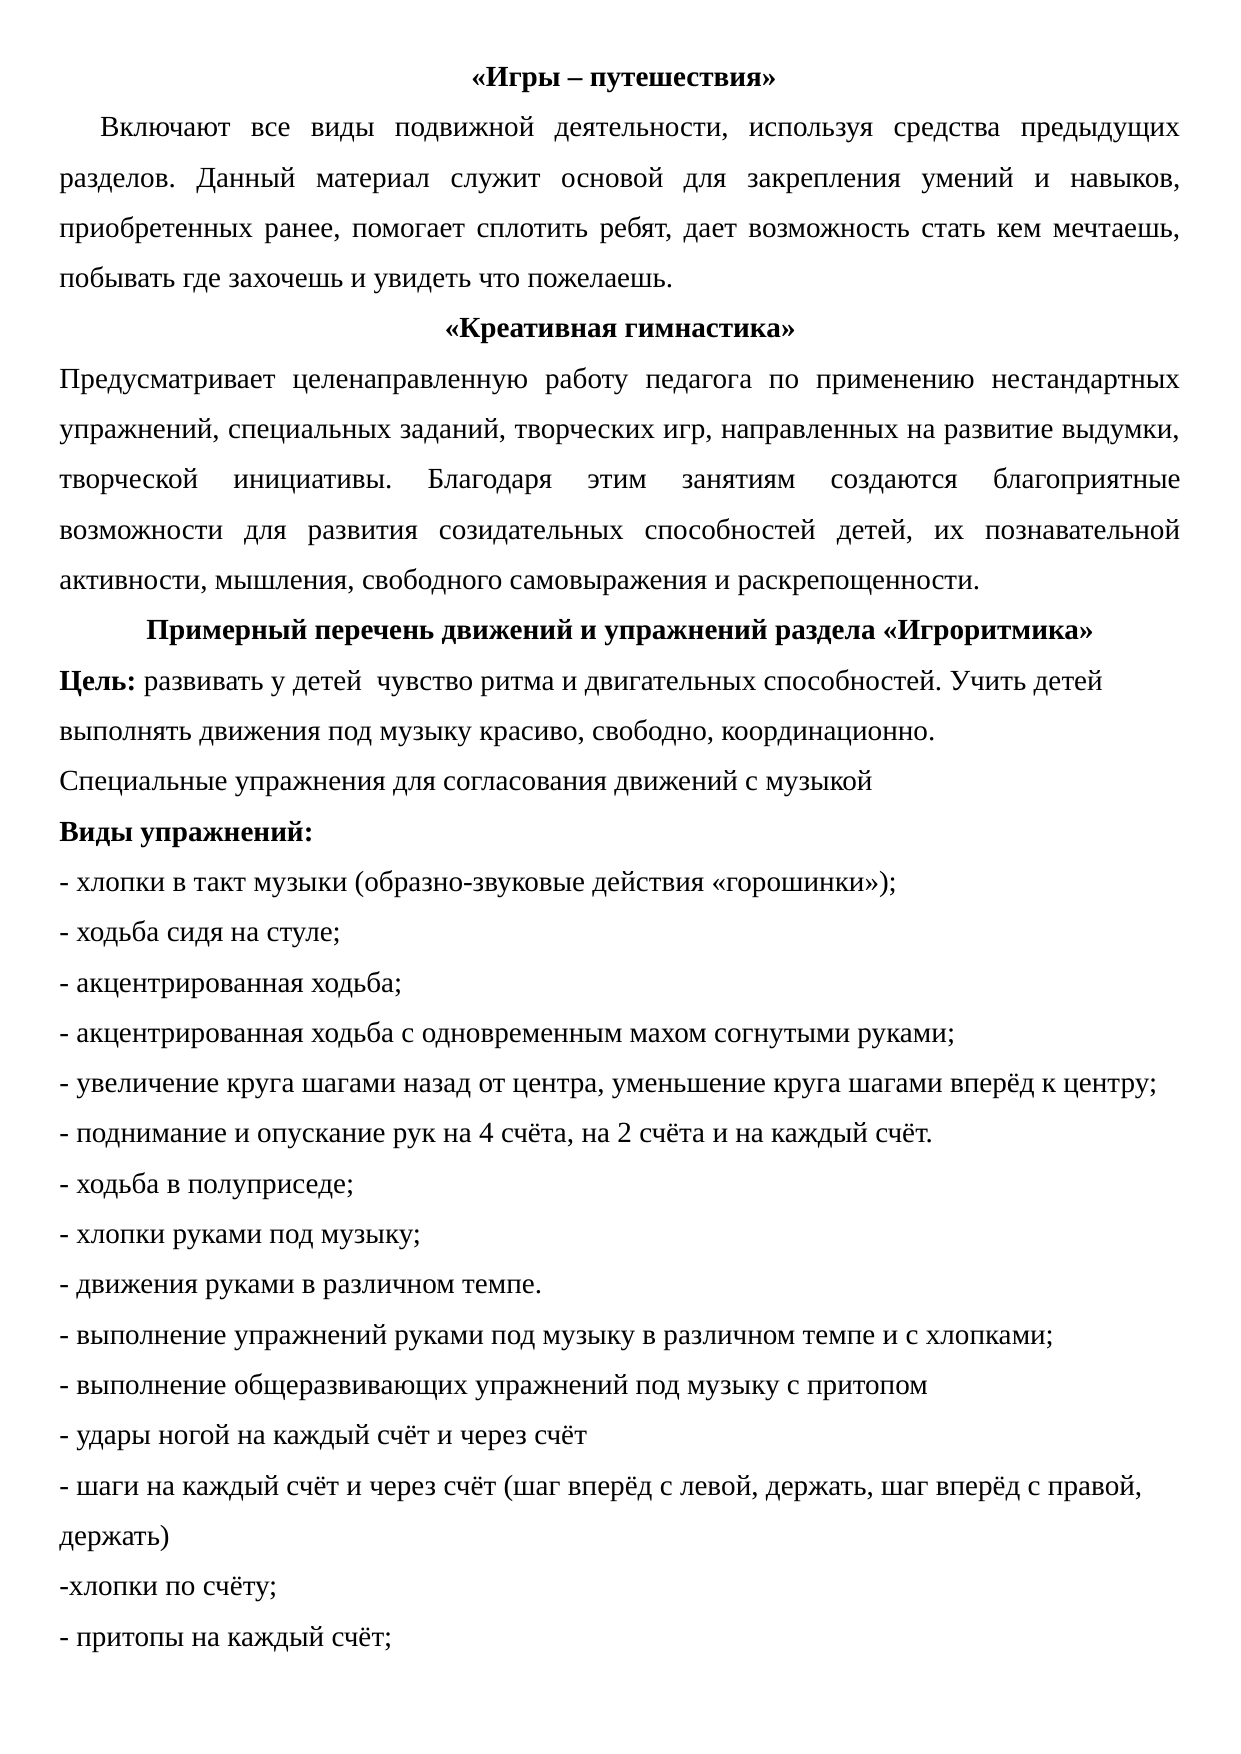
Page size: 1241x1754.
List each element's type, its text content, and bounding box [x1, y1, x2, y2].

text Виды упражнений: [59, 814, 1181, 847]
text -хлопки по счёту; [59, 1568, 1181, 1602]
text - хлопки руками под музыку; [59, 1216, 1181, 1250]
text - движения руками в различном темпе. [59, 1267, 1181, 1300]
text - акцентрированная ходьба с одновременным махом согнутыми руками; [59, 1015, 1181, 1048]
text - шаги на каждый счёт и через счёт (шаг вперёд с левой, держать, шаг вперёд с правой, держать) [59, 1468, 1181, 1552]
subtitle Предусматривает целенаправленную работу педагога по применению нестандартных упражнений, специальных заданий, творческих игр, направленных на развитие выдумки, творческой инициативы. Благодаря этим занятиям создаются благоприятные возможности для развития созидательных способностей детей, их познавательной активности, мышления, свободного самовыражения и раскрепощенности. [59, 361, 1181, 596]
subtitle Примерный перечень движений и упражнений раздела «Игроритмика» [59, 612, 1181, 646]
text - увеличение круга шагами назад от центра, уменьшение круга шагами вперёд к центру; [59, 1065, 1181, 1099]
text - притопы на каждый счёт; [59, 1619, 1181, 1652]
text - удары ногой на каждый счёт и через счёт [59, 1417, 1181, 1451]
text - ходьба в полуприседе; [59, 1166, 1181, 1199]
text - хлопки в такт музыки (образно-звуковые действия «горошинки»); [59, 864, 1181, 898]
text Включают все виды подвижной деятельности, используя средства предыдущих разделов. Данный материал служит основой для закрепления умений и навыков, приобретенных ранее, помогает сплотить ребят, дает возможность стать кем мечтаешь, побывать где захочешь и увидеть что пожелаешь. [59, 109, 1181, 294]
text «Игры – путешествия» [59, 59, 1181, 93]
text Цель: развивать у детей чувство ритма и двигательных способностей. Учить детей выполнять движения под музыку красиво, свободно, координационно. [59, 663, 1181, 747]
text Специальные упражнения для согласования движений с музыкой [59, 763, 1181, 797]
text - выполнение общеразвивающих упражнений под музыку с притопом [59, 1367, 1181, 1401]
text - поднимание и опускание рук на 4 счёта, на 2 счёта и на каждый счёт. [59, 1116, 1181, 1149]
subtitle «Креативная гимнастика» [59, 311, 1181, 344]
text - акцентрированная ходьба; [59, 965, 1181, 998]
text - выполнение упражнений руками под музыку в различном темпе и с хлопками; [59, 1317, 1181, 1350]
text - ходьба сидя на стуле; [59, 914, 1181, 948]
